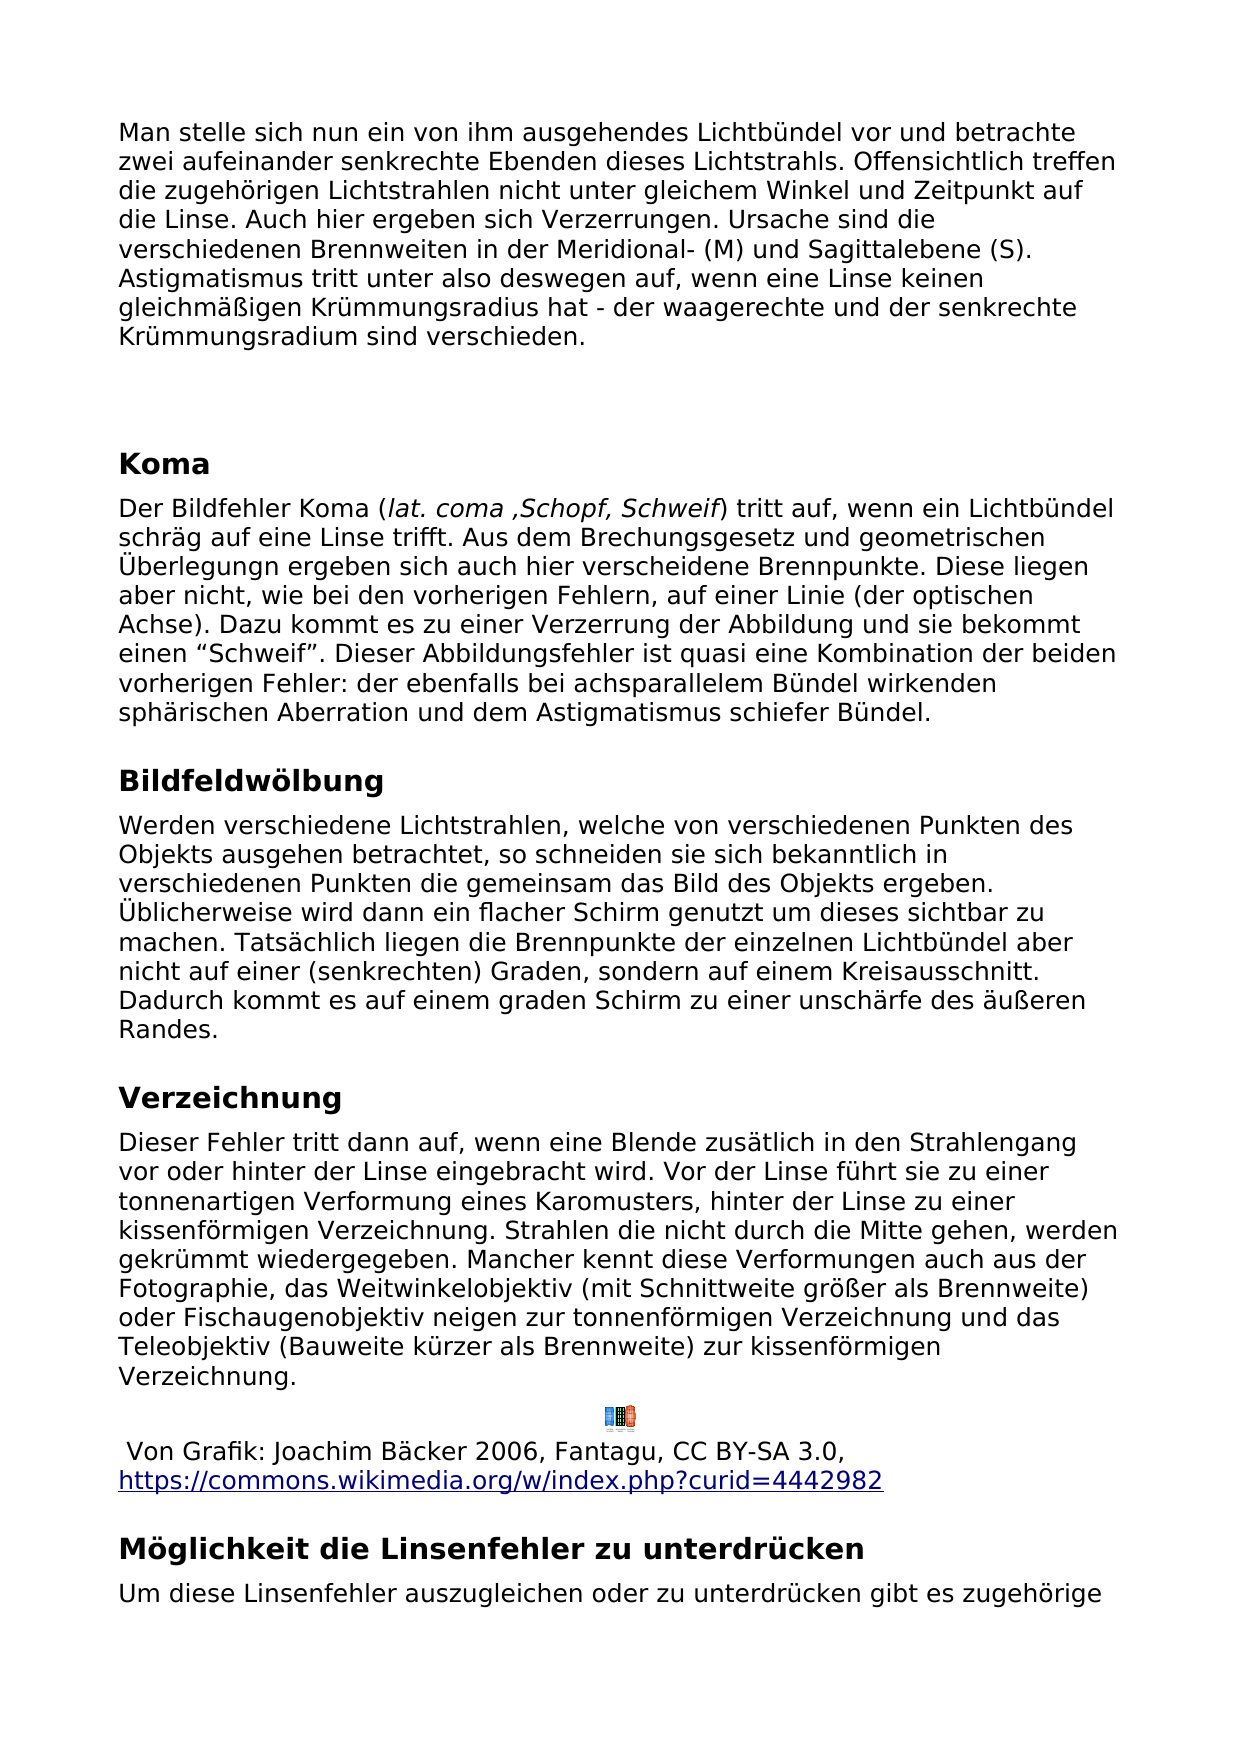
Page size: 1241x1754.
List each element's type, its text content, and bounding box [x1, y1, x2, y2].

text Dieser Fehler tritt dann auf, wenn eine Blende zusätlich in den Strahlengang vor oder hinter der Linse eingebracht wird. Vor der Linse führt sie zu einer tonnenartigen Verformung eines Karomusters, hinter der Linse zu einer kissenförmigen Verzeichnung. Strahlen die nicht durch die Mitte gehen, werden gekrümmt wiedergegeben. Mancher kennt diese Verformungen auch aus der Fotographie, das Weitwinkelobjektiv (mit Schnittweite größer als Brennweite) oder Fischaugenobjektiv neigen zur tonnenförmigen Verzeichnung und das Teleobjektiv (Bauweite kürzer als Brennweite) zur kissenförmigen Verzeichnung. [118, 1128, 1122, 1391]
subtitle Möglichkeit die Linsenfehler zu unterdrücken [118, 1533, 1122, 1567]
text Man stelle sich nun ein von ihm ausgehendes Lichtbündel vor und betrachte zwei aufeinander senkrechte Ebenden dieses Lichtstrahls. Offensichtlich treffen die zugehörigen Lichtstrahlen nicht unter gleichem Winkel und Zeitpunkt auf die Linse. Auch hier ergeben sich Verzerrungen. Ursache sind die verschiedenen Brennweiten in der Meridional- (M) und Sagittalebene (S). Astigmatismus tritt unter also deswegen auf, wenn eine Linse keinen gleichmäßigen Krümmungsradius hat - der waagerechte und der senkrechte Krümmungsradium sind verschieden. [118, 118, 1122, 410]
text Um diese Linsenfehler auszugleichen oder zu unterdrücken gibt es zugehörige [118, 1579, 1122, 1608]
subtitle Koma [118, 447, 1122, 481]
subtitle Verzeichnung [118, 1082, 1122, 1116]
text Von Grafik: Joachim Bäcker 2006, Fantagu, CC BY-SA 3.0, https://commons.wikimedia.org/w/index.php?curid=4442982 [118, 1403, 1122, 1495]
subtitle Bildfeldwölbung [118, 764, 1122, 798]
text Der Bildfehler Koma (lat. coma ‚Schopf, Schweif) tritt auf, wenn ein Lichtbündel schräg auf eine Linse trifft. Aus dem Brechungsgesetz und geometrischen Überlegungn ergeben sich auch hier verscheidene Brennpunkte. Diese liegen aber nicht, wie bei den vorherigen Fehlern, auf einer Linie (der optischen Achse). Dazu kommt es zu einer Verzerrung der Abbildung und sie bekommt einen “Schweif”. Dieser Abbildungsfehler ist quasi eine Kombination der beiden vorherigen Fehler: der ebenfalls bei achsparallelem Bündel wirkenden sphärischen Aberration und dem Astigmatismus schiefer Bündel. [118, 494, 1122, 727]
text Werden verschiedene Lichtstrahlen, welche von verschiedenen Punkten des Objekts ausgehen betrachtet, so schneiden sie sich bekanntlich in verschiedenen Punkten die gemeinsam das Bild des Objekts ergeben. Üblicherweise wird dann ein flacher Schirm genutzt um dieses sichtbar zu machen. Tatsächlich liegen die Brennpunkte der einzelnen Lichtbündel aber nicht auf einer (senkrechten) Graden, sondern auf einem Kreisausschnitt. Dadurch kommt es auf einem graden Schirm zu einer unschärfe des äußeren Randes. [118, 811, 1122, 1044]
